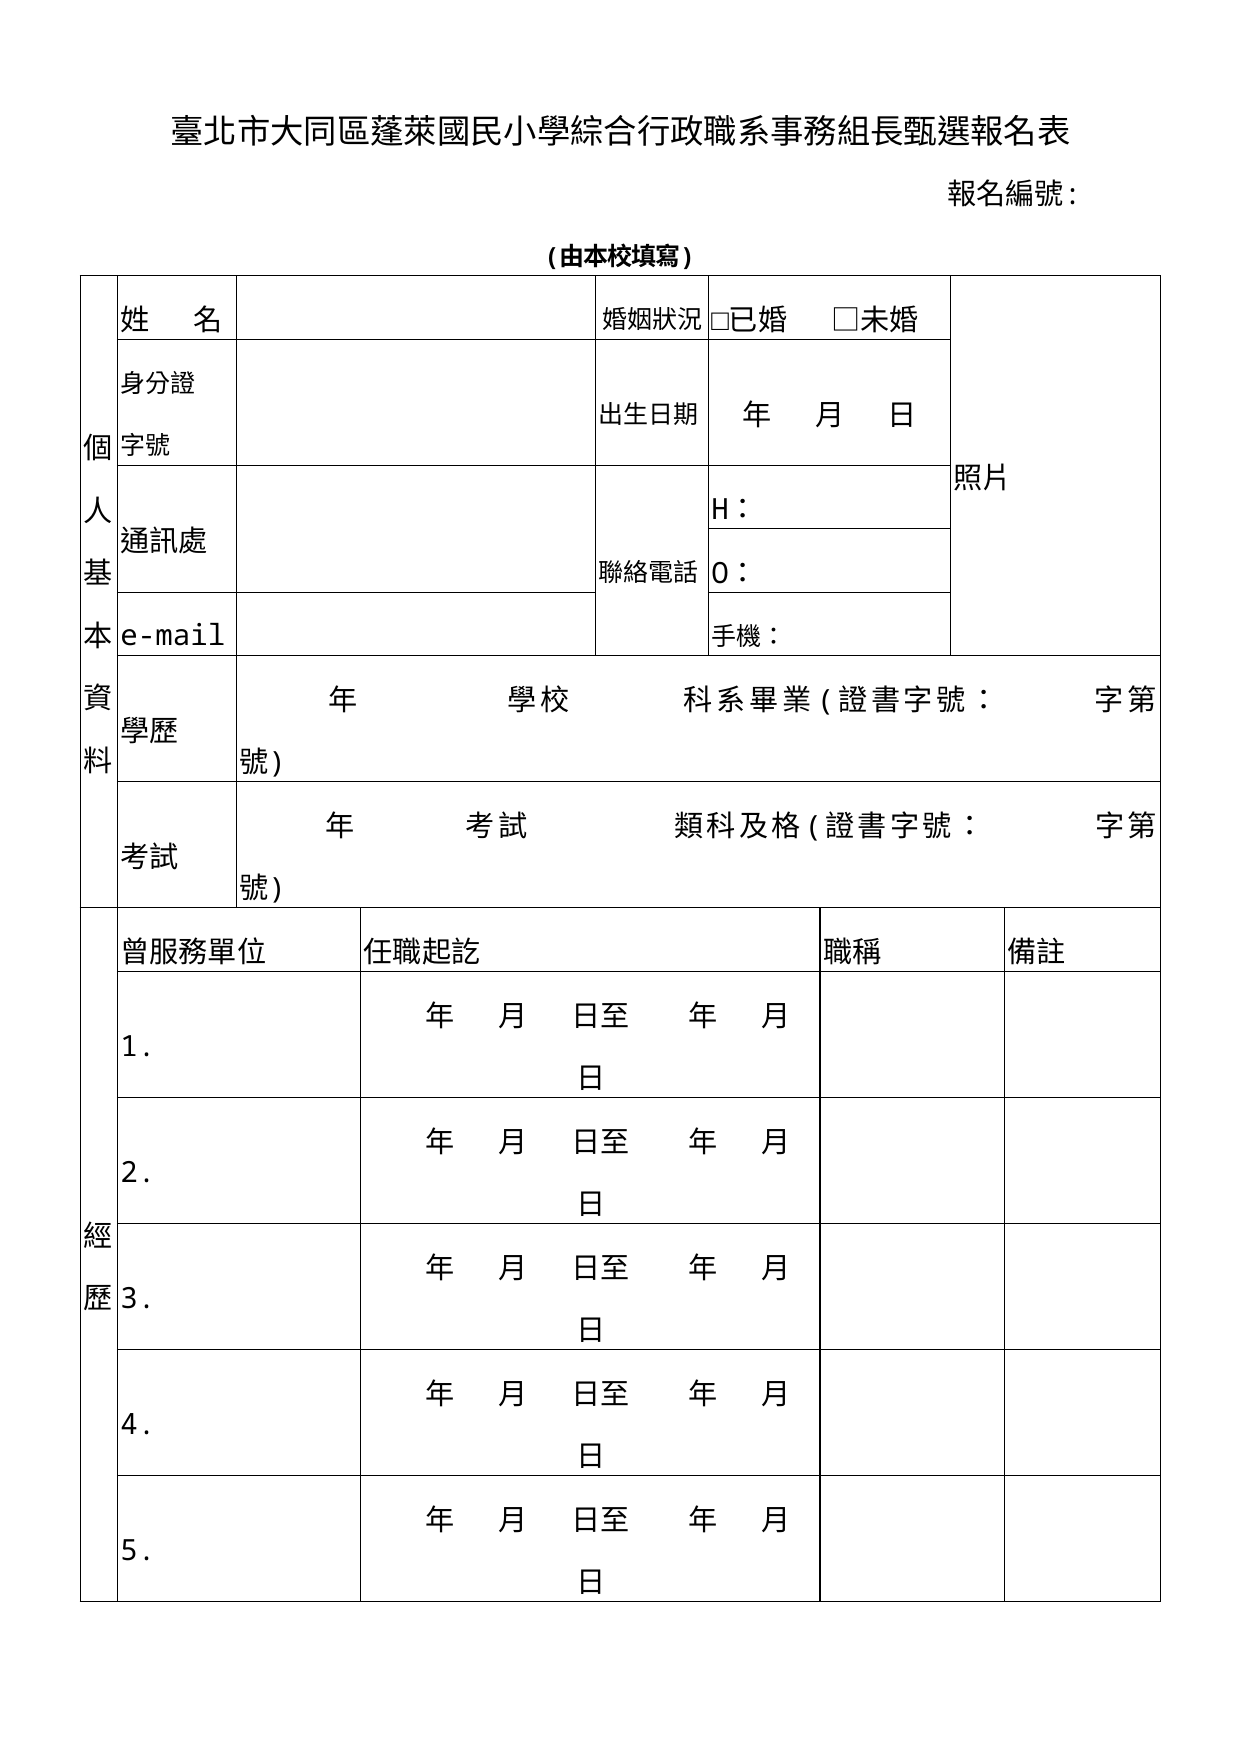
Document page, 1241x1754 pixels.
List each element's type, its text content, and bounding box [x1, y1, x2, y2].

table_cell 經歷 [81, 908, 117, 1601]
table_cell 年 月 日至 年 月 日 [361, 1098, 819, 1223]
table_cell [821, 1098, 1004, 1223]
table_cell H： [709, 466, 950, 528]
table_cell 通訊處 [118, 466, 236, 592]
table_cell O： [709, 529, 950, 592]
table_cell [1005, 1350, 1160, 1475]
table_cell 年 月 日至 年 月 日 [361, 1476, 819, 1601]
table_cell [821, 1476, 1004, 1601]
table_cell [1005, 1098, 1160, 1223]
table_cell 年 月 日至 年 月 日 [361, 1224, 819, 1349]
table_cell 手機： [709, 593, 950, 655]
table_cell 年 月 日至 年 月 日 [361, 972, 819, 1097]
table_cell [1005, 972, 1160, 1097]
table_cell [1005, 1476, 1160, 1601]
table_header 姓 名 [118, 276, 236, 338]
table_header 個人基本資料 [81, 276, 117, 907]
table_cell [237, 593, 595, 655]
table_cell 年 月 日至 年 月 日 [361, 1350, 819, 1475]
table_cell 身分證 字號 [118, 340, 236, 464]
text 臺北市大同區蓬萊國民小學綜合行政職系事務組長甄選報名表 [59, 87, 1181, 150]
text 報名編號: (由本校填寫) [59, 150, 1181, 275]
table_cell [821, 972, 1004, 1097]
table_cell 聯絡電話 [596, 466, 708, 655]
table_cell 年 學校 科系畢業(證書字號： 字第 號) [237, 656, 1160, 781]
table_cell 考試 [118, 782, 236, 907]
table_header □已婚 □未婚 [709, 276, 950, 338]
table_cell [821, 1350, 1004, 1475]
table_cell 3. [118, 1224, 360, 1349]
table_cell [1005, 1224, 1160, 1349]
table_cell [237, 340, 595, 464]
table_cell 年 考試 類科及格(證書字號： 字第 號) [237, 782, 1160, 907]
table_cell [821, 1224, 1004, 1349]
table_cell 職稱 [821, 908, 1004, 971]
table_cell 出生日期 [596, 340, 708, 464]
table_cell e-mail [118, 593, 236, 655]
table_cell [237, 466, 595, 592]
table_cell 曾服務單位 [118, 908, 360, 971]
table_cell 1. [118, 972, 360, 1097]
table_header [237, 276, 595, 338]
table_cell 5. [118, 1476, 360, 1601]
table_cell 任職起訖 [361, 908, 819, 971]
table_header 婚姻狀況 [596, 276, 708, 338]
table_cell 4. [118, 1350, 360, 1475]
table_cell 年 月 日 [709, 340, 950, 464]
table_cell 學歷 [118, 656, 236, 781]
table_cell 備註 [1005, 908, 1160, 971]
table_header 照片 [951, 276, 1160, 655]
table_cell 2. [118, 1098, 360, 1223]
